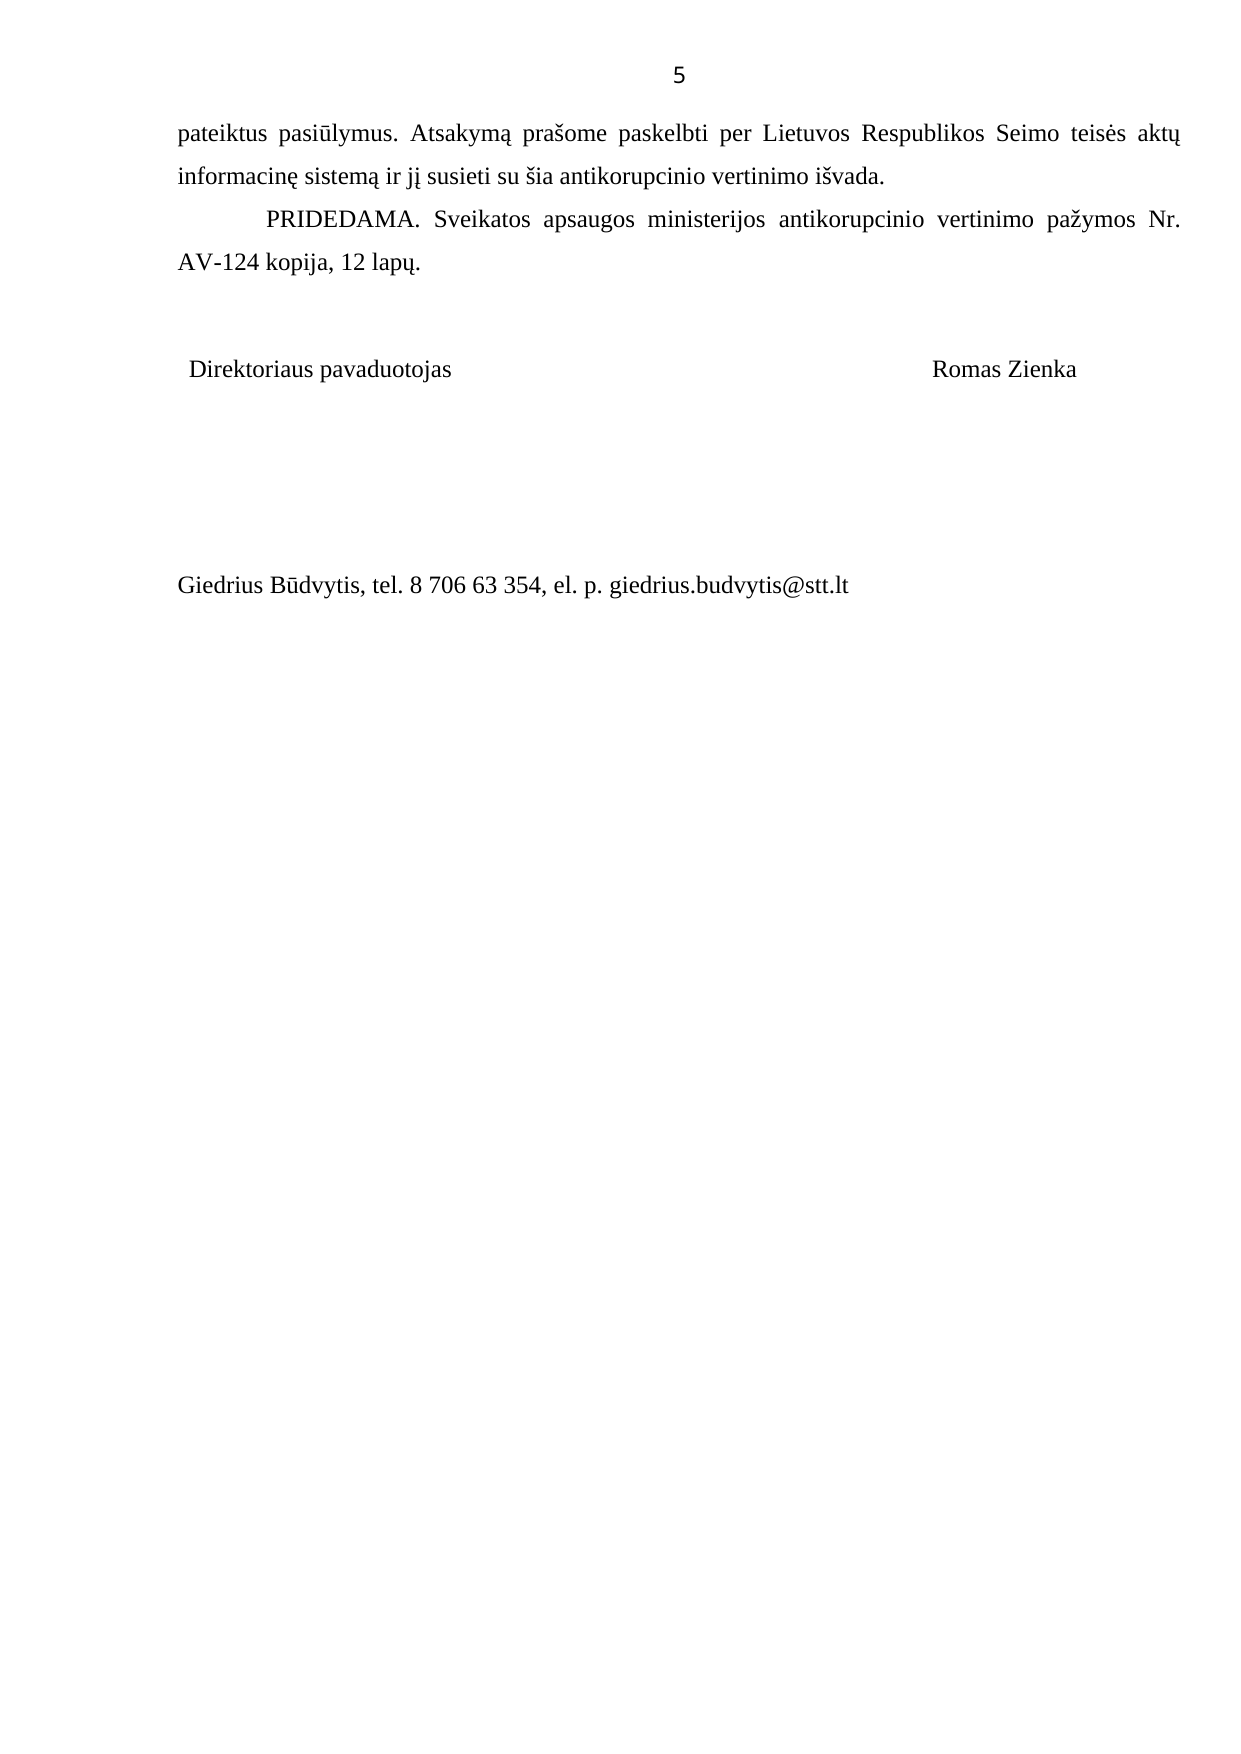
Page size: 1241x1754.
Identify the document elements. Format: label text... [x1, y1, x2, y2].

table_header Direktoriaus pavaduotojas [177, 355, 552, 398]
table_cell [552, 398, 781, 441]
table_cell [177, 398, 552, 441]
text pateiktus pasiūlymus. Atsakymą prašome paskelbti per Lietuvos Respublikos Seimo teisės aktų informacinę sistemą ir jį susieti su šia antikorupcinio vertinimo išvada. [177, 118, 1181, 190]
table_header Romas Zienka [781, 355, 1122, 398]
table_cell [781, 398, 1122, 441]
table_header [552, 355, 781, 398]
text Giedrius Būdvytis, tel. 8 706 63 354, el. p. giedrius.budvytis@stt.lt [177, 570, 1181, 599]
list PRIDEDAMA. Sveikatos apsaugos ministerijos antikorupcinio vertinimo pažymos Nr. AV-124 kopija, 12 lapų. [177, 204, 1181, 276]
